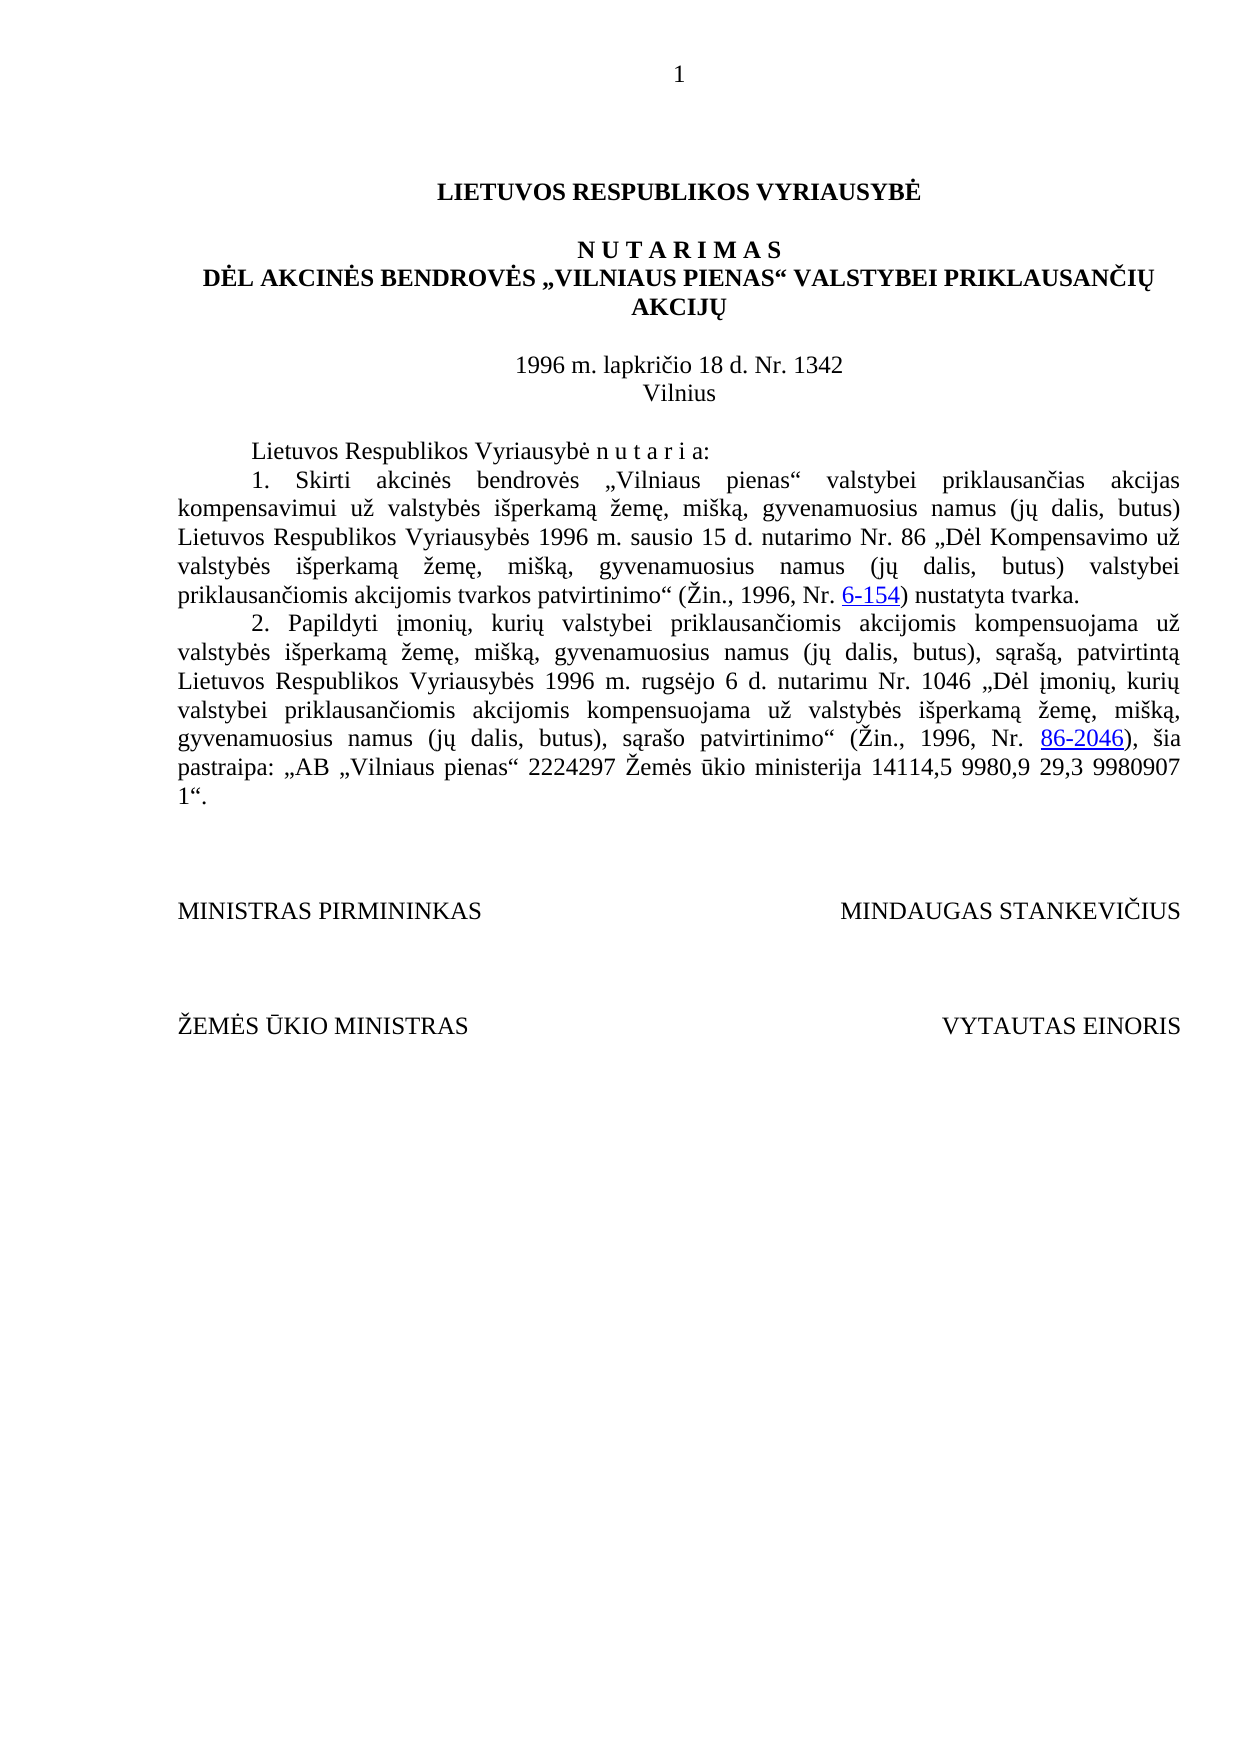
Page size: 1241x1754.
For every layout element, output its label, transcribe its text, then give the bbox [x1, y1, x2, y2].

text N U T A R I M A S [177, 235, 1181, 263]
text Lietuvos Respublikos Vyriausybė nutaria: [177, 436, 1181, 465]
text ŽEMĖS ŪKIO MINISTRAS VYTAUTAS EINORIS [177, 1011, 1181, 1040]
text 2. Papildyti įmonių, kurių valstybei priklausančiomis akcijomis kompensuojama už valstybės išperkamą žemę, mišką, gyvenamuosius namus (jų dalis, butus), sąrašą, patvirtintą Lietuvos Respublikos Vyriausybės 1996 m. rugsėjo 6 d. nutarimu Nr. 1046 „Dėl įmonių, kurių valstybei priklausančiomis akcijomis kompensuojama už valstybės išperkamą žemę, mišką, gyvenamuosius namus (jų dalis, butus), sąrašo patvirtinimo“ (Žin., 1996, Nr. 86-2046), šia pastraipa: „AB „Vilniaus pienas“ 2224297 Žemės ūkio ministerija 14114,5 9980,9 29,3 9980907 1“. [177, 608, 1181, 810]
text DĖL AKCINĖS BENDROVĖS „VILNIAUS PIENAS“ VALSTYBEI PRIKLAUSANČIŲ AKCIJŲ [177, 263, 1181, 321]
text MINISTRAS PIRMININKAS MINDAUGAS STANKEVIČIUS [177, 896, 1181, 925]
text 1. Skirti akcinės bendrovės „Vilniaus pienas“ valstybei priklausančias akcijas kompensavimui už valstybės išperkamą žemę, mišką, gyvenamuosius namus (jų dalis, butus) Lietuvos Respublikos Vyriausybės 1996 m. sausio 15 d. nutarimo Nr. 86 „Dėl Kompensavimo už valstybės išperkamą žemę, mišką, gyvenamuosius namus (jų dalis, butus) valstybei priklausančiomis akcijomis tvarkos patvirtinimo“ (Žin., 1996, Nr. 6-154) nustatyta tvarka. [177, 465, 1181, 608]
text Vilnius [177, 378, 1181, 407]
text LIETUVOS RESPUBLIKOS VYRIAUSYBĖ [177, 177, 1181, 206]
text 1996 m. lapkričio 18 d. Nr. 1342 [177, 350, 1181, 378]
